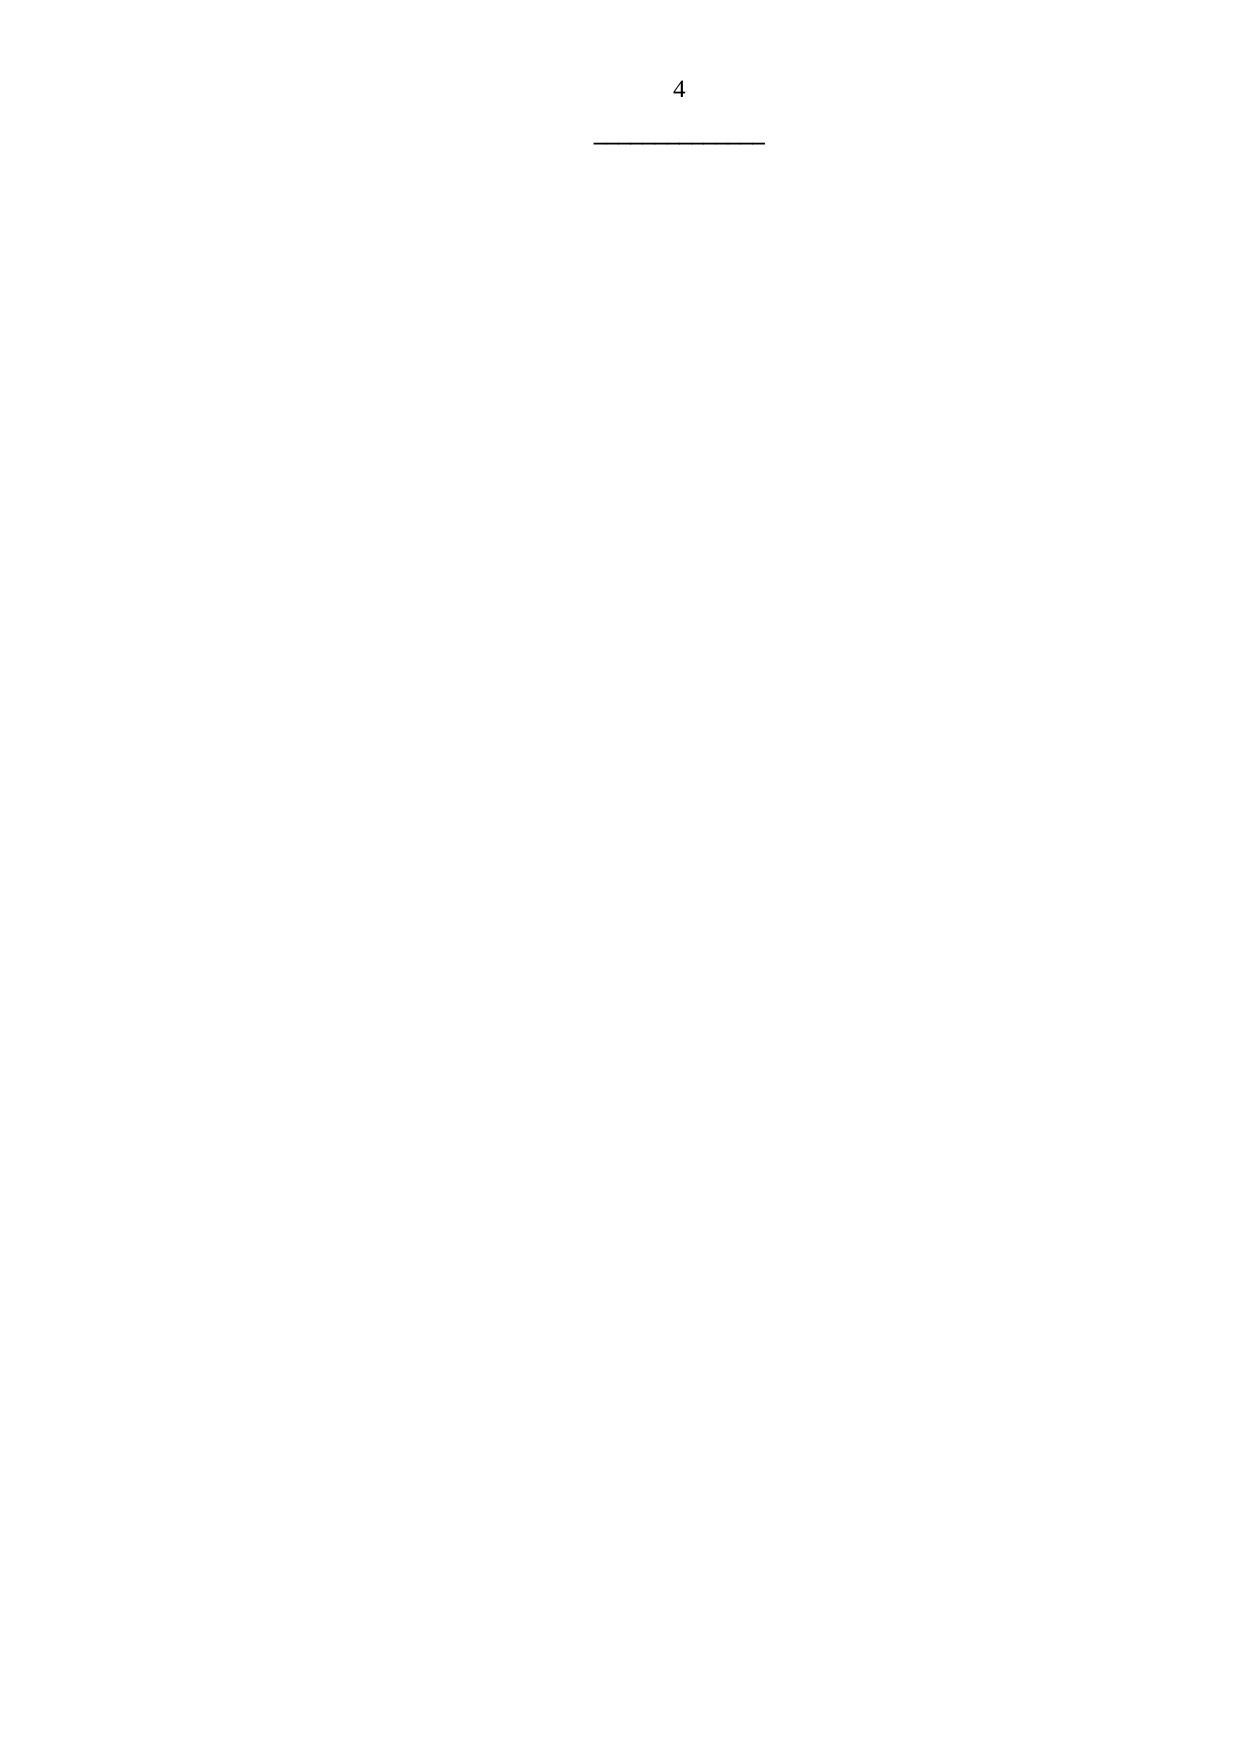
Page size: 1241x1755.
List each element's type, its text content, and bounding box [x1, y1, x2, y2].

text ______________ [177, 118, 1181, 147]
